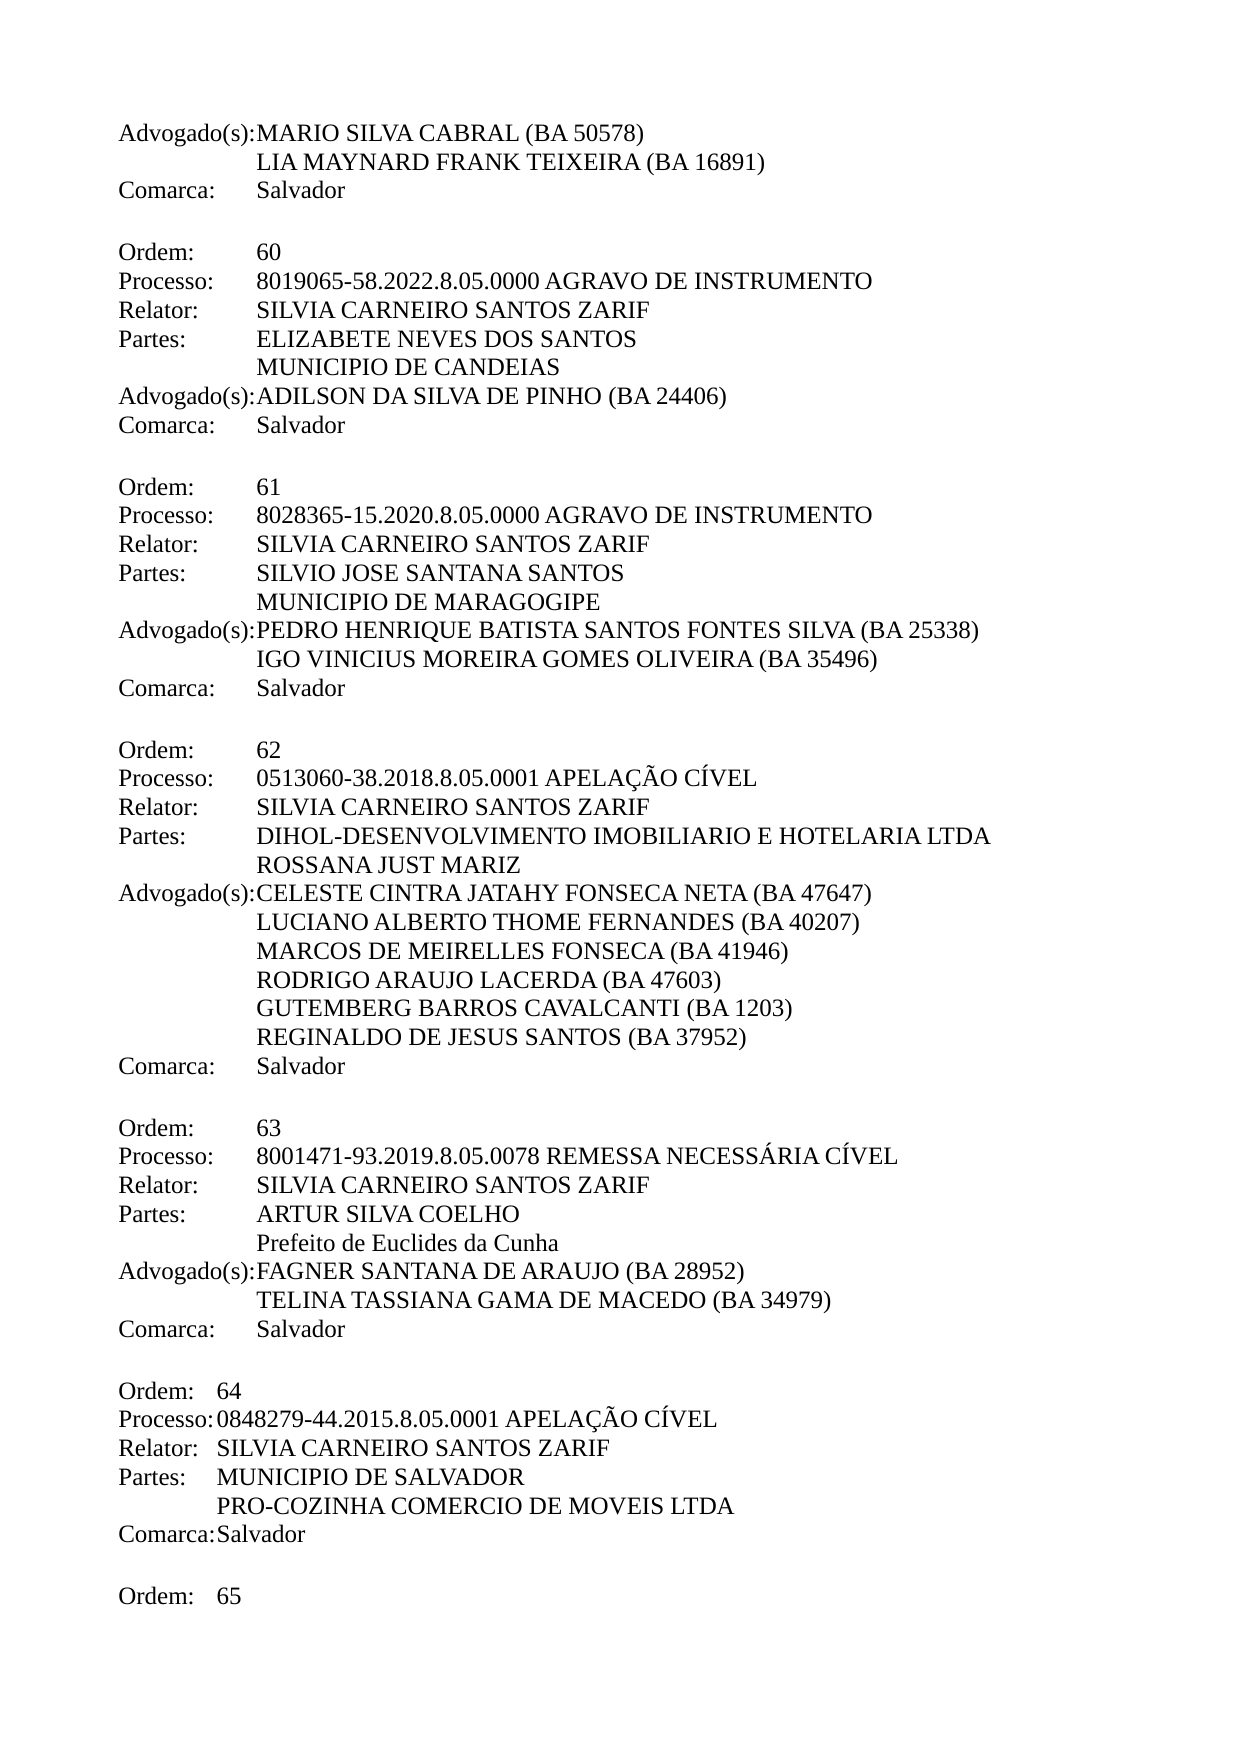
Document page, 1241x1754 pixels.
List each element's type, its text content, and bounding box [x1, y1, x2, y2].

table_cell Partes: [118, 324, 256, 352]
table_cell [118, 1228, 256, 1256]
table_header 64 [216, 1376, 740, 1404]
table_cell [118, 587, 256, 615]
table_cell Advogado(s): [118, 118, 256, 147]
table_cell 8028365-15.2020.8.05.0000 AGRAVO DE INSTRUMENTO [256, 500, 987, 529]
table_cell MARIO SILVA CABRAL (BA 50578) [256, 118, 774, 147]
table_cell Salvador [256, 1314, 904, 1343]
table_cell PRO-COZINHA COMERCIO DE MOVEIS LTDA [216, 1491, 740, 1519]
table_cell SILVIA CARNEIRO SANTOS ZARIF [256, 792, 996, 821]
table_cell MUNICIPIO DE SALVADOR [216, 1462, 740, 1491]
table_cell Comarca: [118, 410, 256, 439]
table_cell Relator: [118, 529, 256, 558]
table_header Ordem: [118, 1581, 216, 1610]
table_header Ordem: [118, 1376, 216, 1404]
table_cell [118, 1022, 256, 1051]
table_cell Comarca: [118, 1314, 256, 1343]
table_header Ordem: [118, 238, 256, 266]
table_cell Relator: [118, 1433, 216, 1462]
table_cell Processo: [118, 764, 256, 792]
table_cell Advogado(s): [118, 879, 256, 907]
table_cell Comarca: [118, 176, 256, 204]
table_header Ordem: [118, 472, 256, 500]
table_header 61 [256, 472, 987, 500]
table_cell [118, 965, 256, 993]
table_cell SILVIA CARNEIRO SANTOS ZARIF [216, 1433, 740, 1462]
table_cell ELIZABETE NEVES DOS SANTOS [256, 324, 877, 352]
table_cell [118, 994, 256, 1022]
table_header 63 [256, 1113, 904, 1141]
table_cell Relator: [118, 792, 256, 821]
table_cell RODRIGO ARAUJO LACERDA (BA 47603) [256, 965, 996, 993]
table_header 65 [216, 1581, 722, 1610]
table_cell Partes: [118, 1199, 256, 1228]
table_cell MUNICIPIO DE MARAGOGIPE [256, 587, 987, 615]
table_cell Advogado(s): [118, 381, 256, 410]
table_cell Advogado(s): [118, 1256, 256, 1285]
table_cell GUTEMBERG BARROS CAVALCANTI (BA 1203) [256, 994, 996, 1022]
table_cell [118, 907, 256, 936]
table_cell [118, 353, 256, 381]
table_cell LUCIANO ALBERTO THOME FERNANDES (BA 40207) [256, 907, 996, 936]
table_cell SILVIA CARNEIRO SANTOS ZARIF [256, 529, 987, 558]
table_cell LIA MAYNARD FRANK TEIXEIRA (BA 16891) [256, 147, 774, 176]
table_cell Comarca: [118, 1520, 216, 1548]
table_cell Salvador [256, 410, 877, 439]
table_cell SILVIA CARNEIRO SANTOS ZARIF [256, 295, 877, 324]
table_cell 0848279-44.2015.8.05.0001 APELAÇÃO CÍVEL [216, 1405, 740, 1433]
table_cell Processo: [118, 1405, 216, 1433]
table_header Ordem: [118, 1113, 256, 1141]
table_cell IGO VINICIUS MOREIRA GOMES OLIVEIRA (BA 35496) [256, 644, 987, 673]
table_cell [118, 1285, 256, 1314]
table_cell 0513060-38.2018.8.05.0001 APELAÇÃO CÍVEL [256, 764, 996, 792]
table_cell Partes: [118, 558, 256, 587]
table_cell 8001471-93.2019.8.05.0078 REMESSA NECESSÁRIA CÍVEL [256, 1141, 904, 1170]
table_cell Relator: [118, 295, 256, 324]
table_cell DIHOL-DESENVOLVIMENTO IMOBILIARIO E HOTELARIA LTDA [256, 821, 996, 850]
table_cell ROSSANA JUST MARIZ [256, 850, 996, 878]
table_cell Relator: [118, 1170, 256, 1199]
table_cell MUNICIPIO DE CANDEIAS [256, 353, 877, 381]
table_cell PEDRO HENRIQUE BATISTA SANTOS FONTES SILVA (BA 25338) [256, 615, 987, 644]
table_cell Salvador [256, 673, 987, 702]
table_cell Processo: [118, 266, 256, 295]
table_cell SILVIO JOSE SANTANA SANTOS [256, 558, 987, 587]
table_cell [118, 936, 256, 965]
table_cell Processo: [118, 1141, 256, 1170]
table_header 60 [256, 238, 877, 266]
table_cell Prefeito de Euclides da Cunha [256, 1228, 904, 1256]
table_cell Salvador [256, 1051, 996, 1080]
table_cell Partes: [118, 1462, 216, 1491]
table_cell [118, 644, 256, 673]
table_cell FAGNER SANTANA DE ARAUJO (BA 28952) [256, 1256, 904, 1285]
table_cell TELINA TASSIANA GAMA DE MACEDO (BA 34979) [256, 1285, 904, 1314]
table_cell Advogado(s): [118, 615, 256, 644]
table_cell 8019065-58.2022.8.05.0000 AGRAVO DE INSTRUMENTO [256, 266, 877, 295]
table_cell CELESTE CINTRA JATAHY FONSECA NETA (BA 47647) [256, 879, 996, 907]
table_cell Processo: [118, 500, 256, 529]
table_header 62 [256, 735, 996, 763]
table_cell REGINALDO DE JESUS SANTOS (BA 37952) [256, 1022, 996, 1051]
table_cell Partes: [118, 821, 256, 850]
table_cell Comarca: [118, 673, 256, 702]
table_cell Salvador [216, 1520, 740, 1548]
table_cell MARCOS DE MEIRELLES FONSECA (BA 41946) [256, 936, 996, 965]
table_cell ADILSON DA SILVA DE PINHO (BA 24406) [256, 381, 877, 410]
table_cell [118, 850, 256, 878]
table_cell Comarca: [118, 1051, 256, 1080]
table_cell ARTUR SILVA COELHO [256, 1199, 904, 1228]
table_cell [118, 1491, 216, 1519]
table_header Ordem: [118, 735, 256, 763]
table_cell [118, 147, 256, 176]
table_cell SILVIA CARNEIRO SANTOS ZARIF [256, 1170, 904, 1199]
table_cell Salvador [256, 176, 774, 204]
